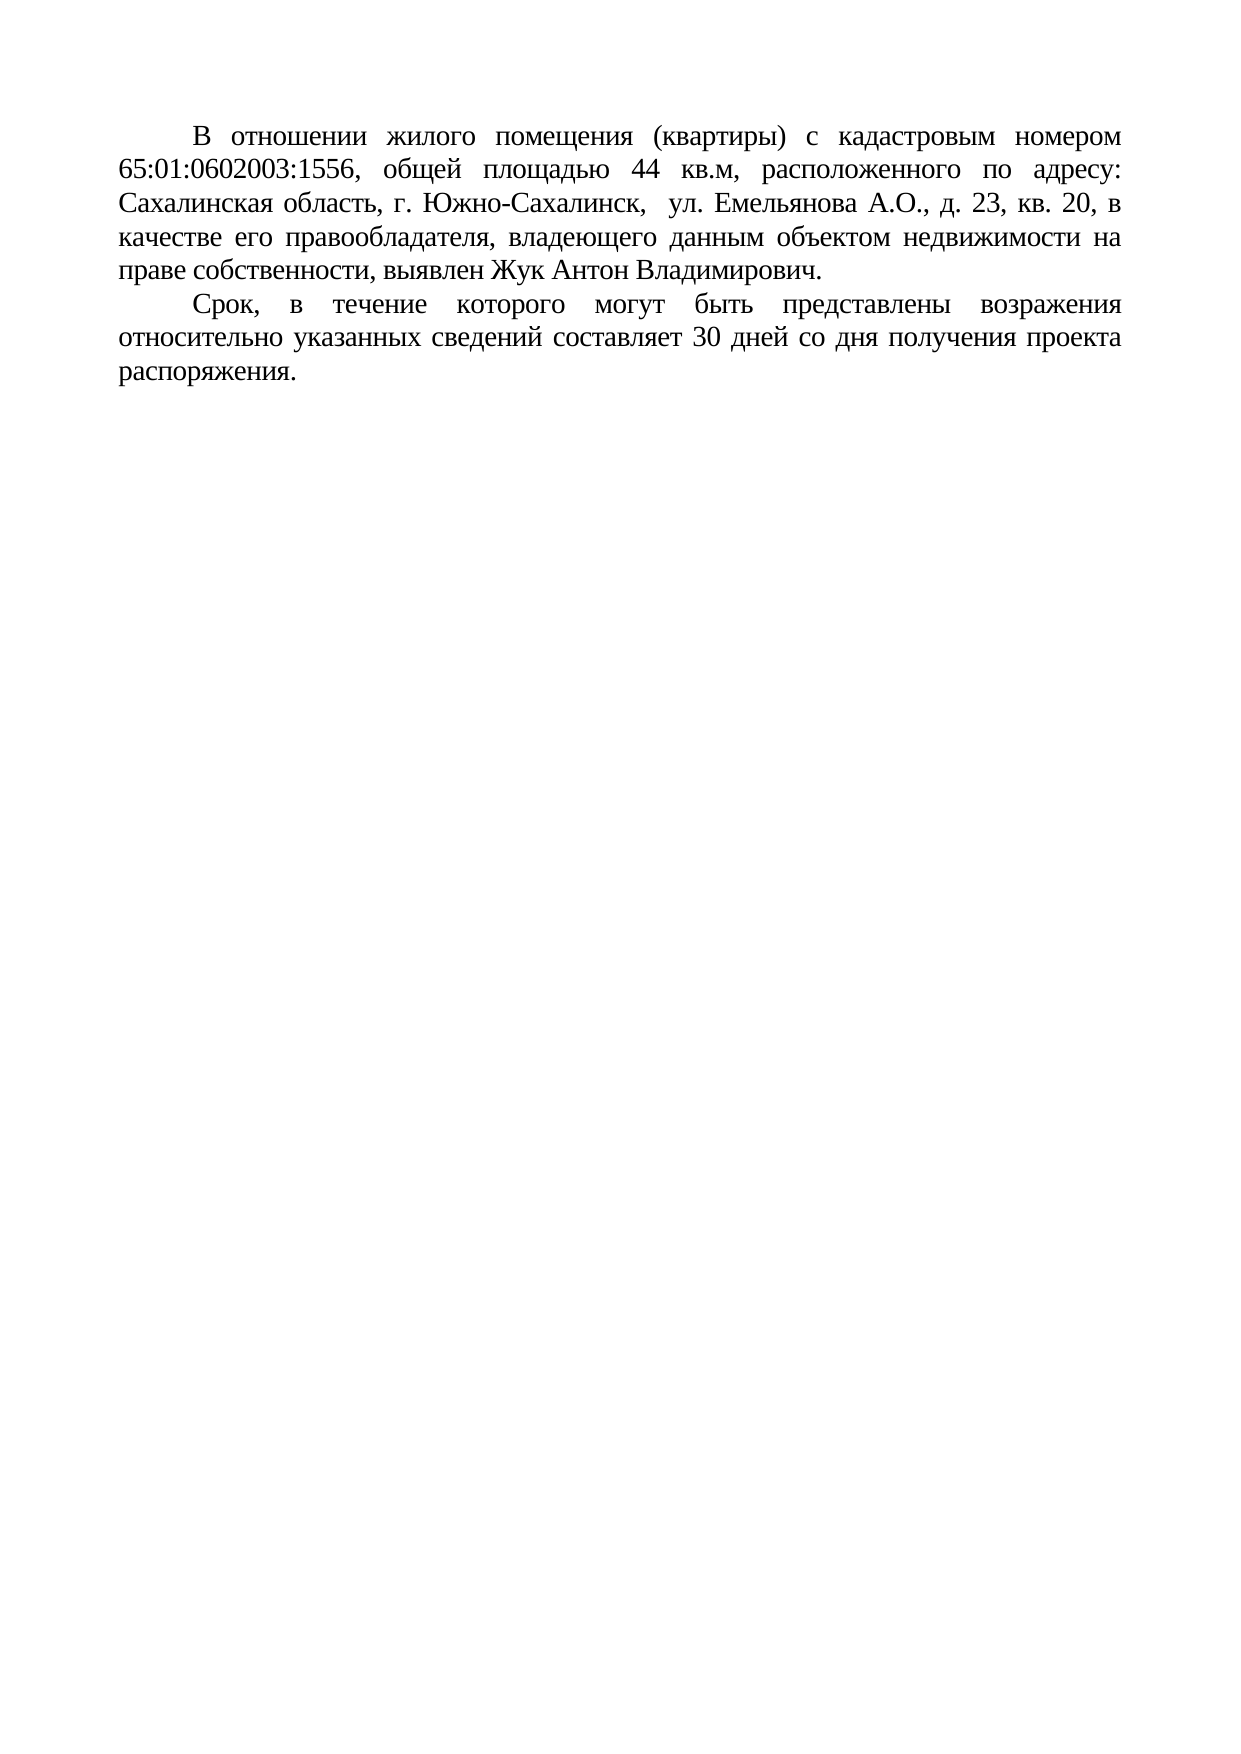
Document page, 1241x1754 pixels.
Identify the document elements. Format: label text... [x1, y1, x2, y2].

text В отношении жилого помещения (квартиры) с кадастровым номером 65:01:0602003:1556, общей площадью 44 кв.м, расположенного по адресу: Сахалинская область, г. Южно-Сахалинск, ул. Емельянова А.О., д. 23, кв. 20, в качестве его правообладателя, владеющего данным объектом недвижимости на праве собственности, выявлен Жук Антон Владимирович. [118, 118, 1122, 286]
text Срок, в течение которого могут быть представлены возражения относительно указанных сведений составляет 30 дней со дня получения проекта распоряжения. [118, 286, 1122, 386]
